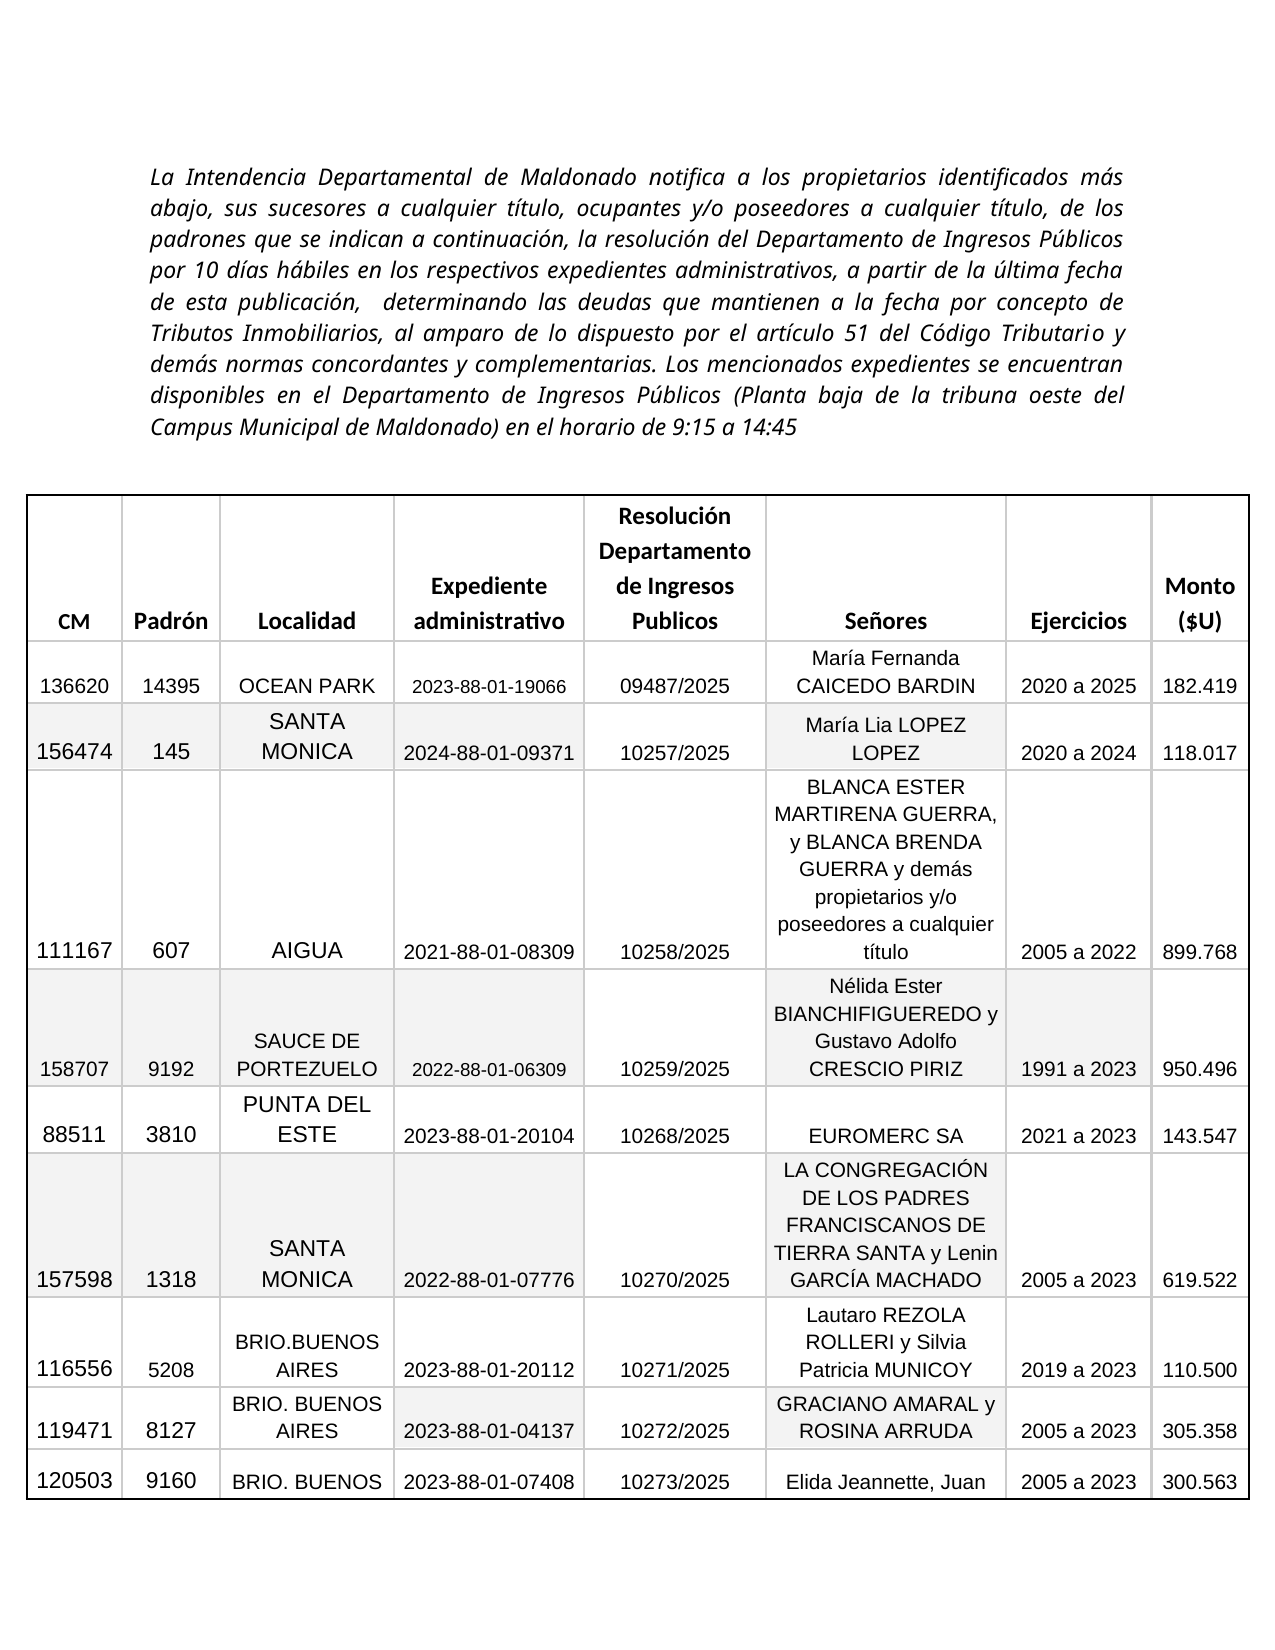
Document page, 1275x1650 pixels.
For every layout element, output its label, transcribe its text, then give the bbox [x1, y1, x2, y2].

table_cell 9192 [123, 970, 219, 1085]
table_header Resolución Departamento de Ingresos Publicos [585, 496, 765, 640]
table_cell 2024-88-01-09371 [395, 704, 583, 768]
table_cell 10259/2025 [585, 970, 765, 1085]
text La Intendencia Departamental de Maldonado notifica a los propietarios identificados más abajo, sus sucesores a cualquier título, ocupantes y/o poseedores a cualquier título, de los padrones que se indican a continuación, la resolución del Departamento de Ingresos Públicos por 10 días hábiles en los respectivos expedientes administrativos, a partir de la última fecha de esta publicación, determinando las deudas que mantienen a la fecha por concepto de Tributos Inmobiliarios, al amparo de lo dispuesto por el artículo 51 del Código Tributario y demás normas concordantes y complementarias. Los mencionados expedientes se encuentran disponibles en el Departamento de Ingresos Públicos (Planta baja de la tribuna oeste del Campus Municipal de Maldonado) en el horario de 9:15 a 14:45 [150, 160, 1125, 442]
table_cell 2022-88-01-06309 [395, 970, 583, 1085]
table_cell 10268/2025 [585, 1087, 765, 1152]
table_header Localidad [221, 496, 393, 640]
table_cell 2020 a 2025 [1007, 642, 1150, 702]
table_cell 3810 [123, 1087, 219, 1152]
table_cell 950.496 [1153, 970, 1248, 1085]
table_cell 2021 a 2023 [1007, 1087, 1150, 1152]
table_cell AIGUA [221, 771, 393, 968]
table_cell 118.017 [1153, 704, 1248, 768]
table_cell 2023-88-01-20104 [395, 1087, 583, 1152]
table_cell LA CONGREGACIÓN DE LOS PADRES FRANCISCANOS DE TIERRA SANTA y Lenin GARCÍA MACHADO [767, 1154, 1005, 1296]
table_cell 116556 [28, 1298, 121, 1386]
table_cell 182.419 [1153, 642, 1248, 702]
table_cell 2005 a 2023 [1007, 1450, 1150, 1498]
table_cell 300.563 [1153, 1450, 1248, 1498]
table_cell Lautaro REZOLA ROLLERI y Silvia Patricia MUNICOY [767, 1298, 1005, 1386]
table_cell 145 [123, 704, 219, 768]
table_cell EUROMERC SA [767, 1087, 1005, 1152]
table_cell 120503 [28, 1450, 121, 1498]
table_cell 157598 [28, 1154, 121, 1296]
table_cell BRIO. BUENOS [221, 1450, 393, 1498]
table_cell 10257/2025 [585, 704, 765, 768]
table_header Expediente administrativo [395, 496, 583, 640]
table_cell 1318 [123, 1154, 219, 1296]
table_cell BLANCA ESTER MARTIRENA GUERRA, y BLANCA BRENDA GUERRA y demás propietarios y/o poseedores a cualquier título [767, 771, 1005, 968]
table_cell BRIO. BUENOS AIRES [221, 1388, 393, 1447]
table_header Ejercicios [1007, 496, 1150, 640]
table_cell 9160 [123, 1450, 219, 1498]
table_cell SANTA MONICA [221, 1154, 393, 1296]
table_cell 111167 [28, 771, 121, 968]
table_cell 2023-88-01-20112 [395, 1298, 583, 1386]
table_cell 5208 [123, 1298, 219, 1386]
table_cell 09487/2025 [585, 642, 765, 702]
table_cell 305.358 [1153, 1388, 1248, 1447]
table_cell 2005 a 2022 [1007, 771, 1150, 968]
table_cell 2021-88-01-08309 [395, 771, 583, 968]
table_cell 88511 [28, 1087, 121, 1152]
table_cell 2022-88-01-07776 [395, 1154, 583, 1296]
table_cell 2019 a 2023 [1007, 1298, 1150, 1386]
table_cell BRIO.BUENOS AIRES [221, 1298, 393, 1386]
table_cell 10272/2025 [585, 1388, 765, 1447]
table_cell 2020 a 2024 [1007, 704, 1150, 768]
table_cell SAUCE DE PORTEZUELO [221, 970, 393, 1085]
table_cell 2005 a 2023 [1007, 1154, 1150, 1296]
table_cell 10273/2025 [585, 1450, 765, 1498]
table_cell 899.768 [1153, 771, 1248, 968]
table_cell 110.500 [1153, 1298, 1248, 1386]
table_cell 10271/2025 [585, 1298, 765, 1386]
table_header Padrón [123, 496, 219, 640]
table_cell OCEAN PARK [221, 642, 393, 702]
table_header Señores [767, 496, 1005, 640]
table_cell Nélida Ester BIANCHIFIGUEREDO y Gustavo Adolfo CRESCIO PIRIZ [767, 970, 1005, 1085]
table_cell SANTA MONICA [221, 704, 393, 768]
table_cell 2005 a 2023 [1007, 1388, 1150, 1447]
table_cell 2023-88-01-07408 [395, 1450, 583, 1498]
table_cell 158707 [28, 970, 121, 1085]
table_cell 136620 [28, 642, 121, 702]
table_cell María Fernanda CAICEDO BARDIN [767, 642, 1005, 702]
table_cell María Lia LOPEZ LOPEZ [767, 704, 1005, 768]
table_header CM [28, 496, 121, 640]
table_cell 2023-88-01-19066 [395, 642, 583, 702]
table_cell PUNTA DEL ESTE [221, 1087, 393, 1152]
table_header Monto ($U) [1153, 496, 1248, 640]
table_cell 2023-88-01-04137 [395, 1388, 583, 1447]
table_cell 119471 [28, 1388, 121, 1447]
table_cell 143.547 [1153, 1087, 1248, 1152]
table_cell Elida Jeannette, Juan [767, 1450, 1005, 1498]
table_cell GRACIANO AMARAL y ROSINA ARRUDA [767, 1388, 1005, 1447]
table_cell 8127 [123, 1388, 219, 1447]
table_cell 10258/2025 [585, 771, 765, 968]
table_cell 14395 [123, 642, 219, 702]
table_cell 1991 a 2023 [1007, 970, 1150, 1085]
table_cell 156474 [28, 704, 121, 768]
table_cell 619.522 [1153, 1154, 1248, 1296]
table_cell 10270/2025 [585, 1154, 765, 1296]
table_cell 607 [123, 771, 219, 968]
